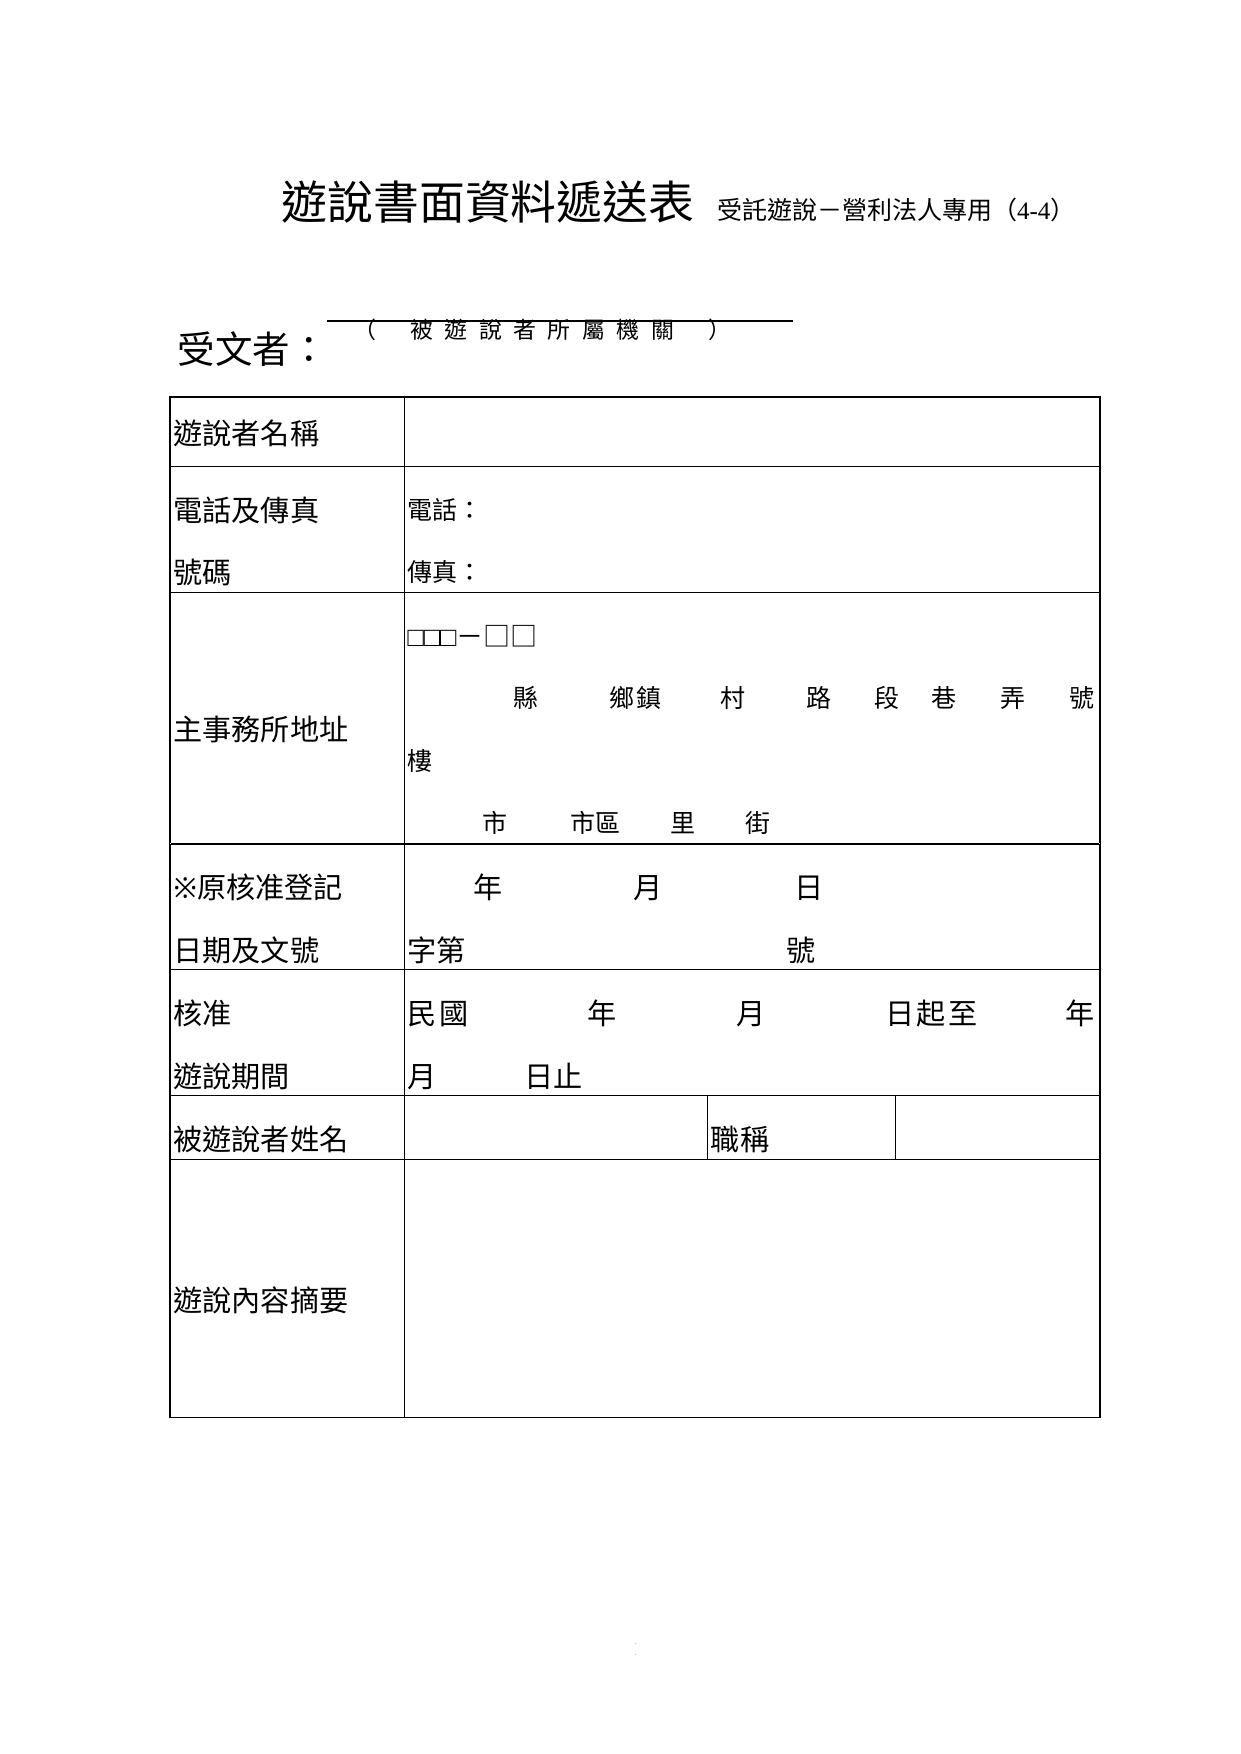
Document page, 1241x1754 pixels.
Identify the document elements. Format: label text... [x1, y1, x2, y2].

table_cell 民國 年 月 日起至 年 月 日止 [405, 970, 1099, 1095]
table_cell [405, 1096, 707, 1159]
text 受文者： [177, 271, 1092, 396]
table_cell 年 月 日 字第 號 [405, 845, 1099, 969]
text 遊說書面資料遞送表 受託遊說－營利法人專用（4-4） [177, 127, 1092, 252]
table_header 遊說者名稱 [171, 398, 404, 466]
table_cell [405, 1160, 1099, 1417]
table_cell [896, 1096, 1099, 1159]
table_cell 遊說內容摘要 [171, 1160, 404, 1417]
table_header [405, 398, 1099, 466]
table_cell 電話及傳真 號碼 [171, 467, 404, 592]
table_cell 主事務所地址 [171, 593, 404, 843]
table_header （ 被 遊 說 者 所 屬 機 關 ） [327, 322, 793, 343]
table_cell 職稱 [708, 1096, 895, 1159]
table_cell 電話： 傳真： [405, 467, 1099, 592]
table_cell ※原核准登記 日期及文號 [171, 845, 404, 969]
table_cell 被遊說者姓名 [171, 1096, 404, 1159]
table_cell 核准 遊說期間 [171, 970, 404, 1095]
table_cell □□□－□□ 縣 鄉鎮 村 路 段 巷 弄 號 樓 市 市區 里 街 [405, 593, 1099, 843]
